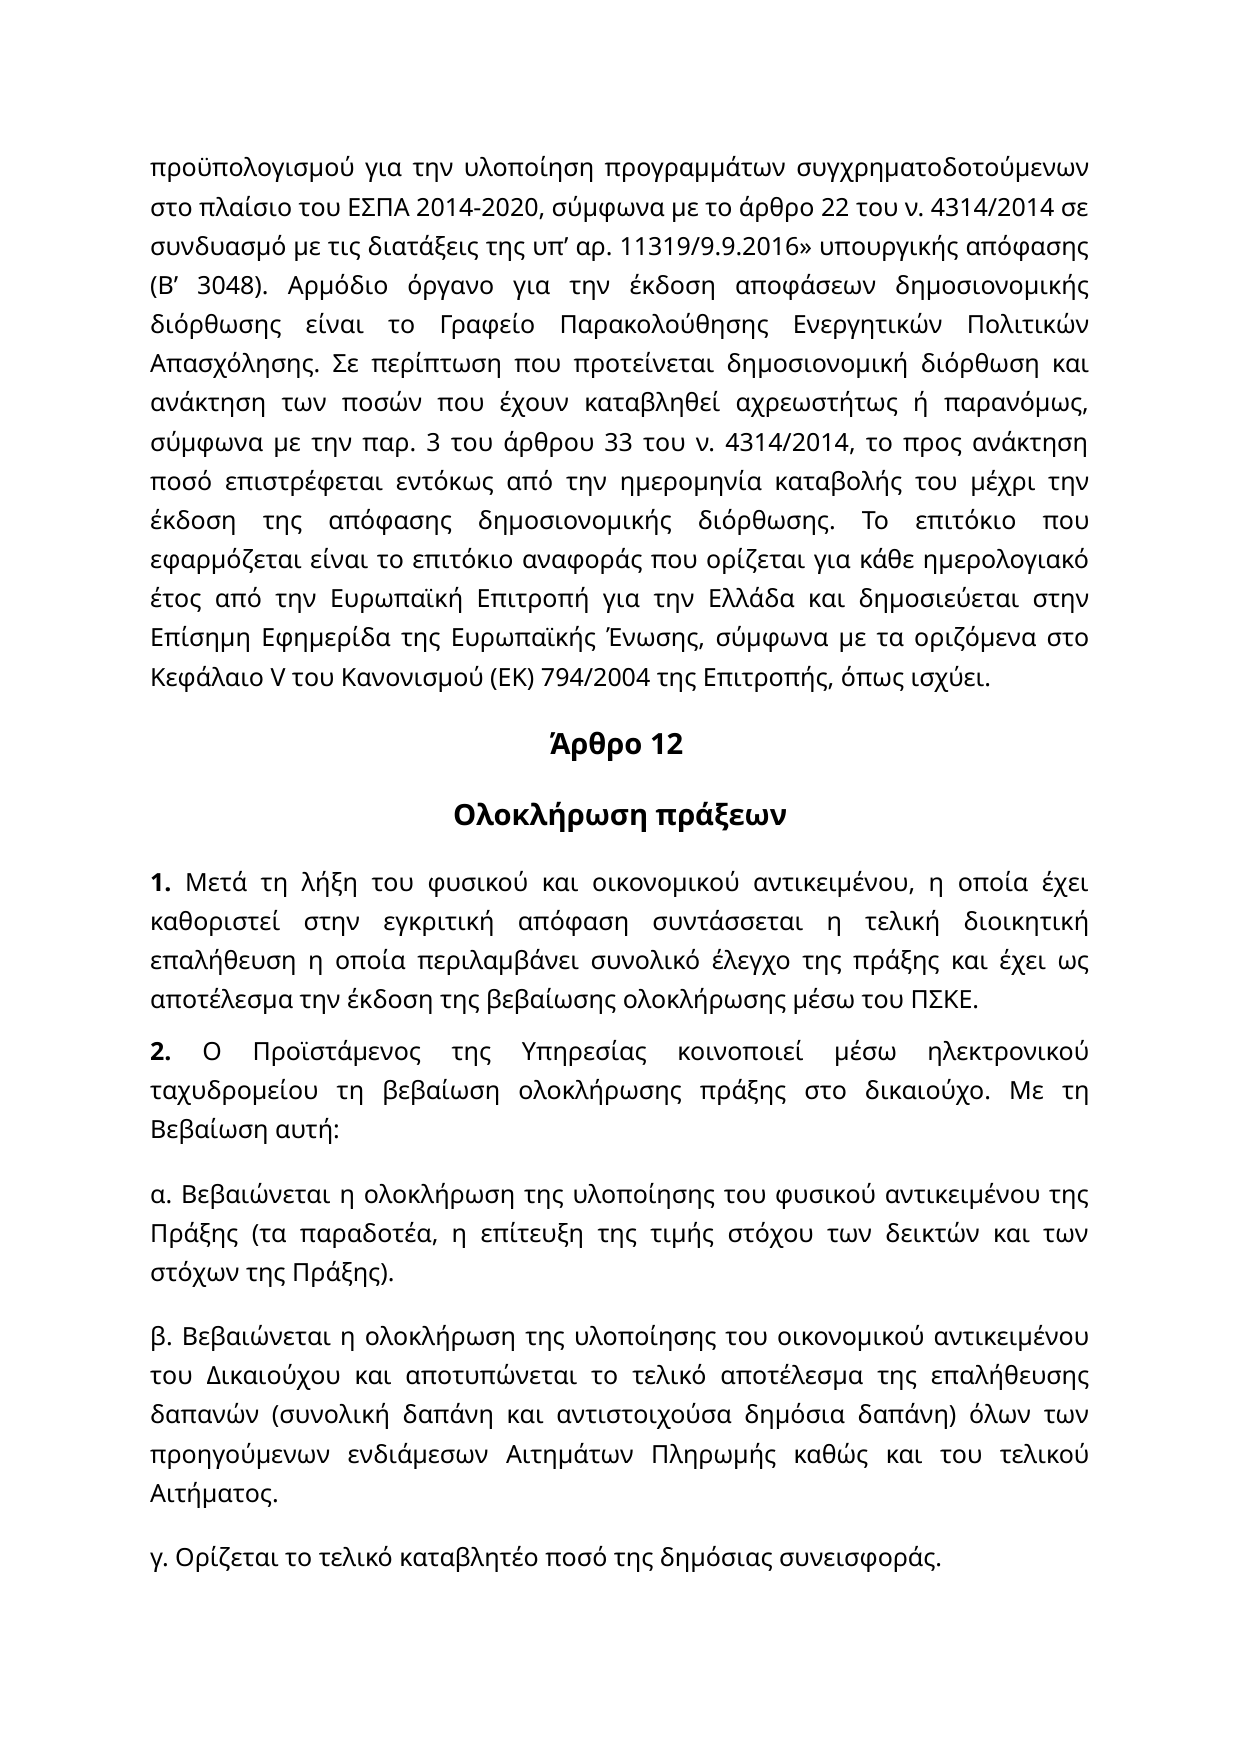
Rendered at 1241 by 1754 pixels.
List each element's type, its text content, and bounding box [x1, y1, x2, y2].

text 2. Ο Προϊστάμενος της Υπηρεσίας κοινοποιεί μέσω ηλεκτρονικού ταχυδρομείου τη βεβαίωση ολοκλήρωσης πράξης στο δικαιούχο. Με τη Βεβαίωση αυτή: [150, 1034, 1090, 1146]
subtitle Άρθρο 12 [150, 723, 1090, 763]
subtitle Ολοκλήρωση πράξεων [150, 794, 1090, 834]
text β. Βεβαιώνεται η ολοκλήρωση της υλοποίησης του οικονομικού αντικειμένου του Δικαιούχου και αποτυπώνεται το τελικό αποτέλεσμα της επαλήθευσης δαπανών (συνολική δαπάνη και αντιστοιχούσα δημόσια δαπάνη) όλων των προηγούμενων ενδιάμεσων Αιτημάτων Πληρωμής καθώς και του τελικού Αιτήματος. [150, 1319, 1090, 1509]
text γ. Ορίζεται το τελικό καταβλητέο ποσό της δημόσιας συνεισφοράς. [150, 1539, 1090, 1574]
text α. Βεβαιώνεται η ολοκλήρωση της υλοποίησης του φυσικού αντικειμένου της Πράξης (τα παραδοτέα, η επίτευξη της τιμής στόχου των δεικτών και των στόχων της Πράξης). [150, 1176, 1090, 1289]
text 1. Μετά τη λήξη του φυσικού και οικονομικού αντικειμένου, η οποία έχει καθοριστεί στην εγκριτική απόφαση συντάσσεται η τελική διοικητική επαλήθευση η οποία περιλαμβάνει συνολικό έλεγχο της πράξης και έχει ως αποτέλεσμα την έκδοση της βεβαίωσης ολοκλήρωσης μέσω του ΠΣΚΕ. [150, 864, 1090, 1016]
text προϋπολογισμού για την υλοποίηση προγραμμάτων συγχρηματοδοτούμενων στο πλαίσιο του ΕΣΠΑ 2014-2020, σύμφωνα με το άρθρο 22 του ν. 4314/2014 σε συνδυασμό με τις διατάξεις της υπ’ αρ. 11319/9.9.2016» υπουργικής απόφασης (Β’ 3048). Αρμόδιο όργανο για την έκδοση αποφάσεων δημοσιονομικής διόρθωσης είναι το Γραφείο Παρακολούθησης Ενεργητικών Πολιτικών Απασχόλησης. Σε περίπτωση που προτείνεται δημοσιονομική διόρθωση και ανάκτηση των ποσών που έχουν καταβληθεί αχρεωστήτως ή παρανόμως, σύμφωνα με την παρ. 3 του άρθρου 33 του ν. 4314/2014, το προς ανάκτηση ποσό επιστρέφεται εντόκως από την ημερομηνία καταβολής του μέχρι την έκδοση της απόφασης δημοσιονομικής διόρθωσης. Το επιτόκιο που εφαρμόζεται είναι το επιτόκιο αναφοράς που ορίζεται για κάθε ημερολογιακό έτος από την Ευρωπαϊκή Επιτροπή για την Ελλάδα και δημοσιεύεται στην Επίσημη Εφημερίδα της Ευρωπαϊκής Ένωσης, σύμφωνα με τα οριζόμενα στο Κεφάλαιο V του Κανονισμού (ΕΚ) 794/2004 της Επιτροπής, όπως ισχύει. [150, 150, 1090, 693]
